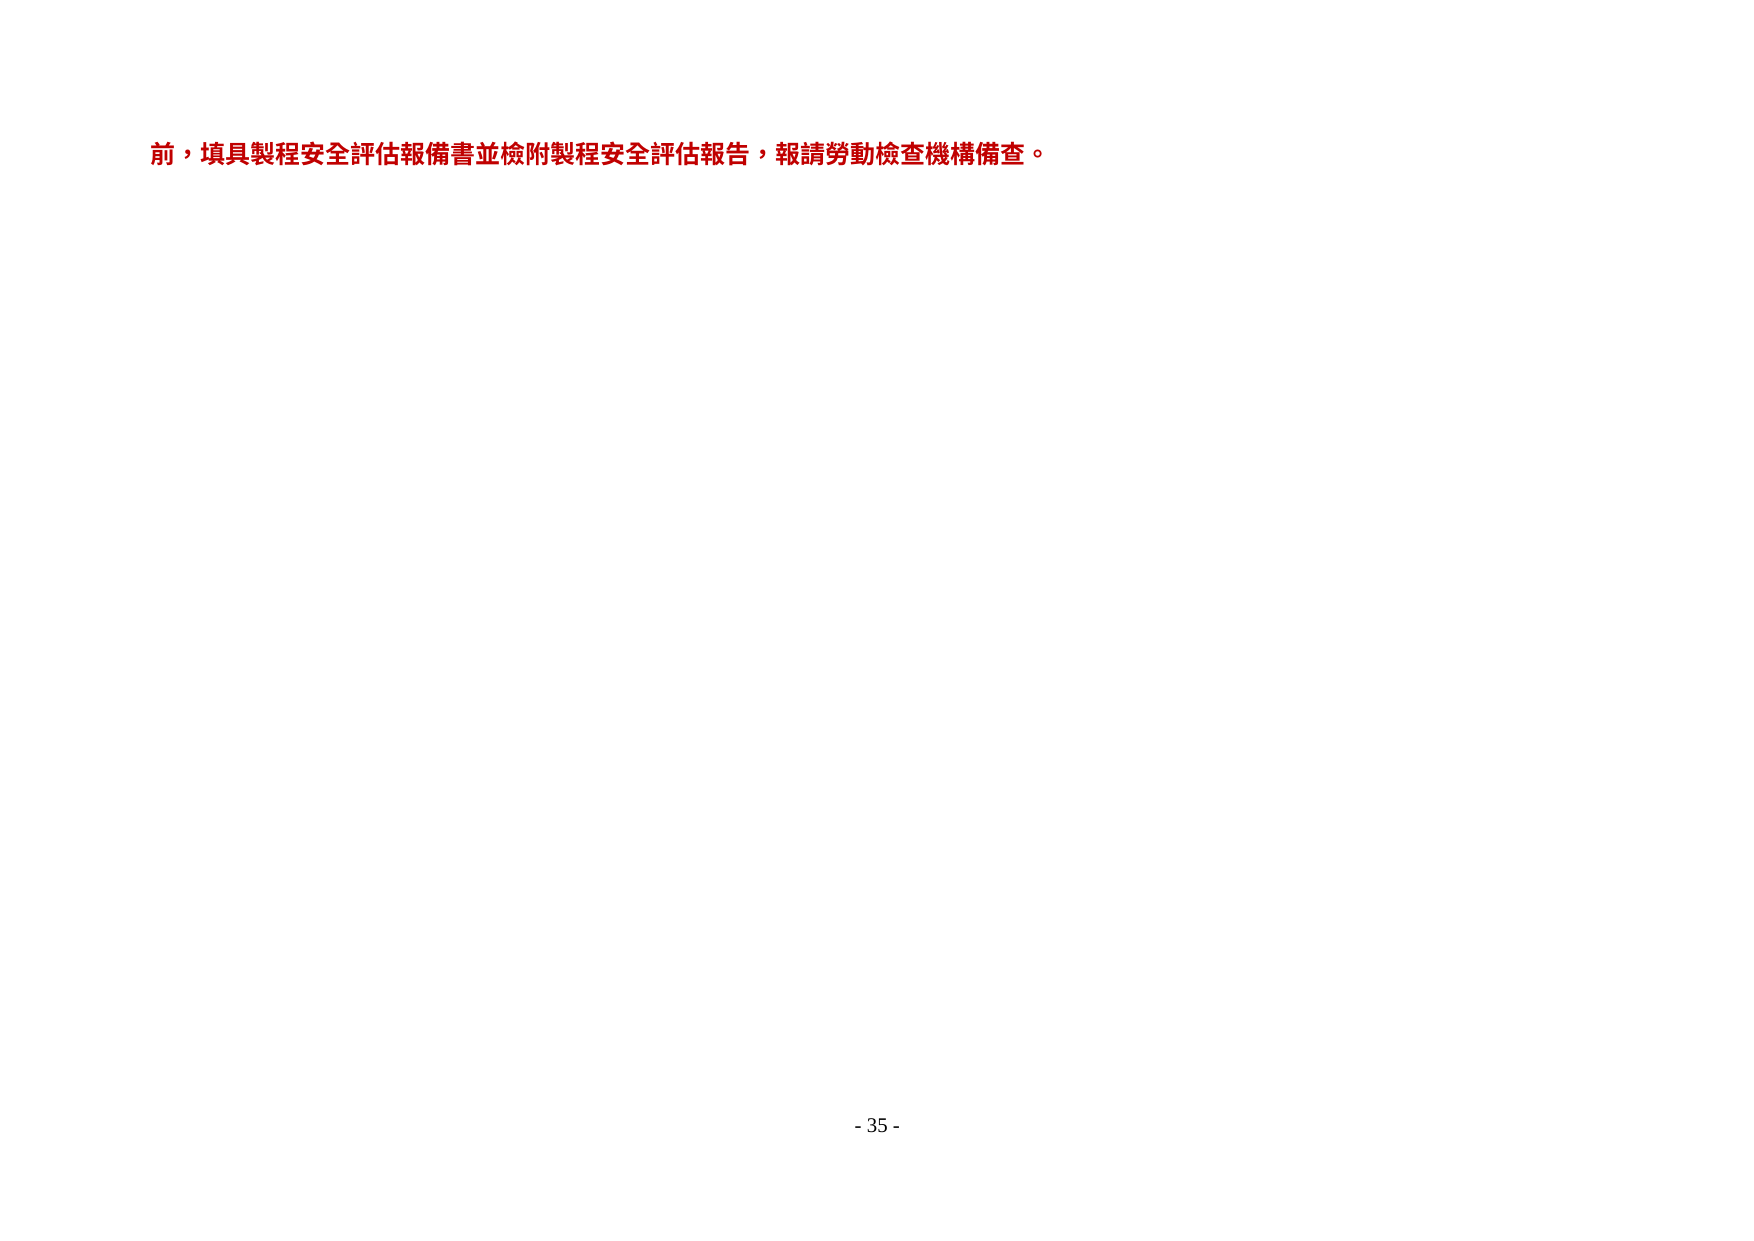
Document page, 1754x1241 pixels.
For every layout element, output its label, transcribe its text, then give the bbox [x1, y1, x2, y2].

text 前，填具製程安全評估報備書並檢附製程安全評估報告，報請勞動檢查機構備查。 [150, 128, 1604, 165]
